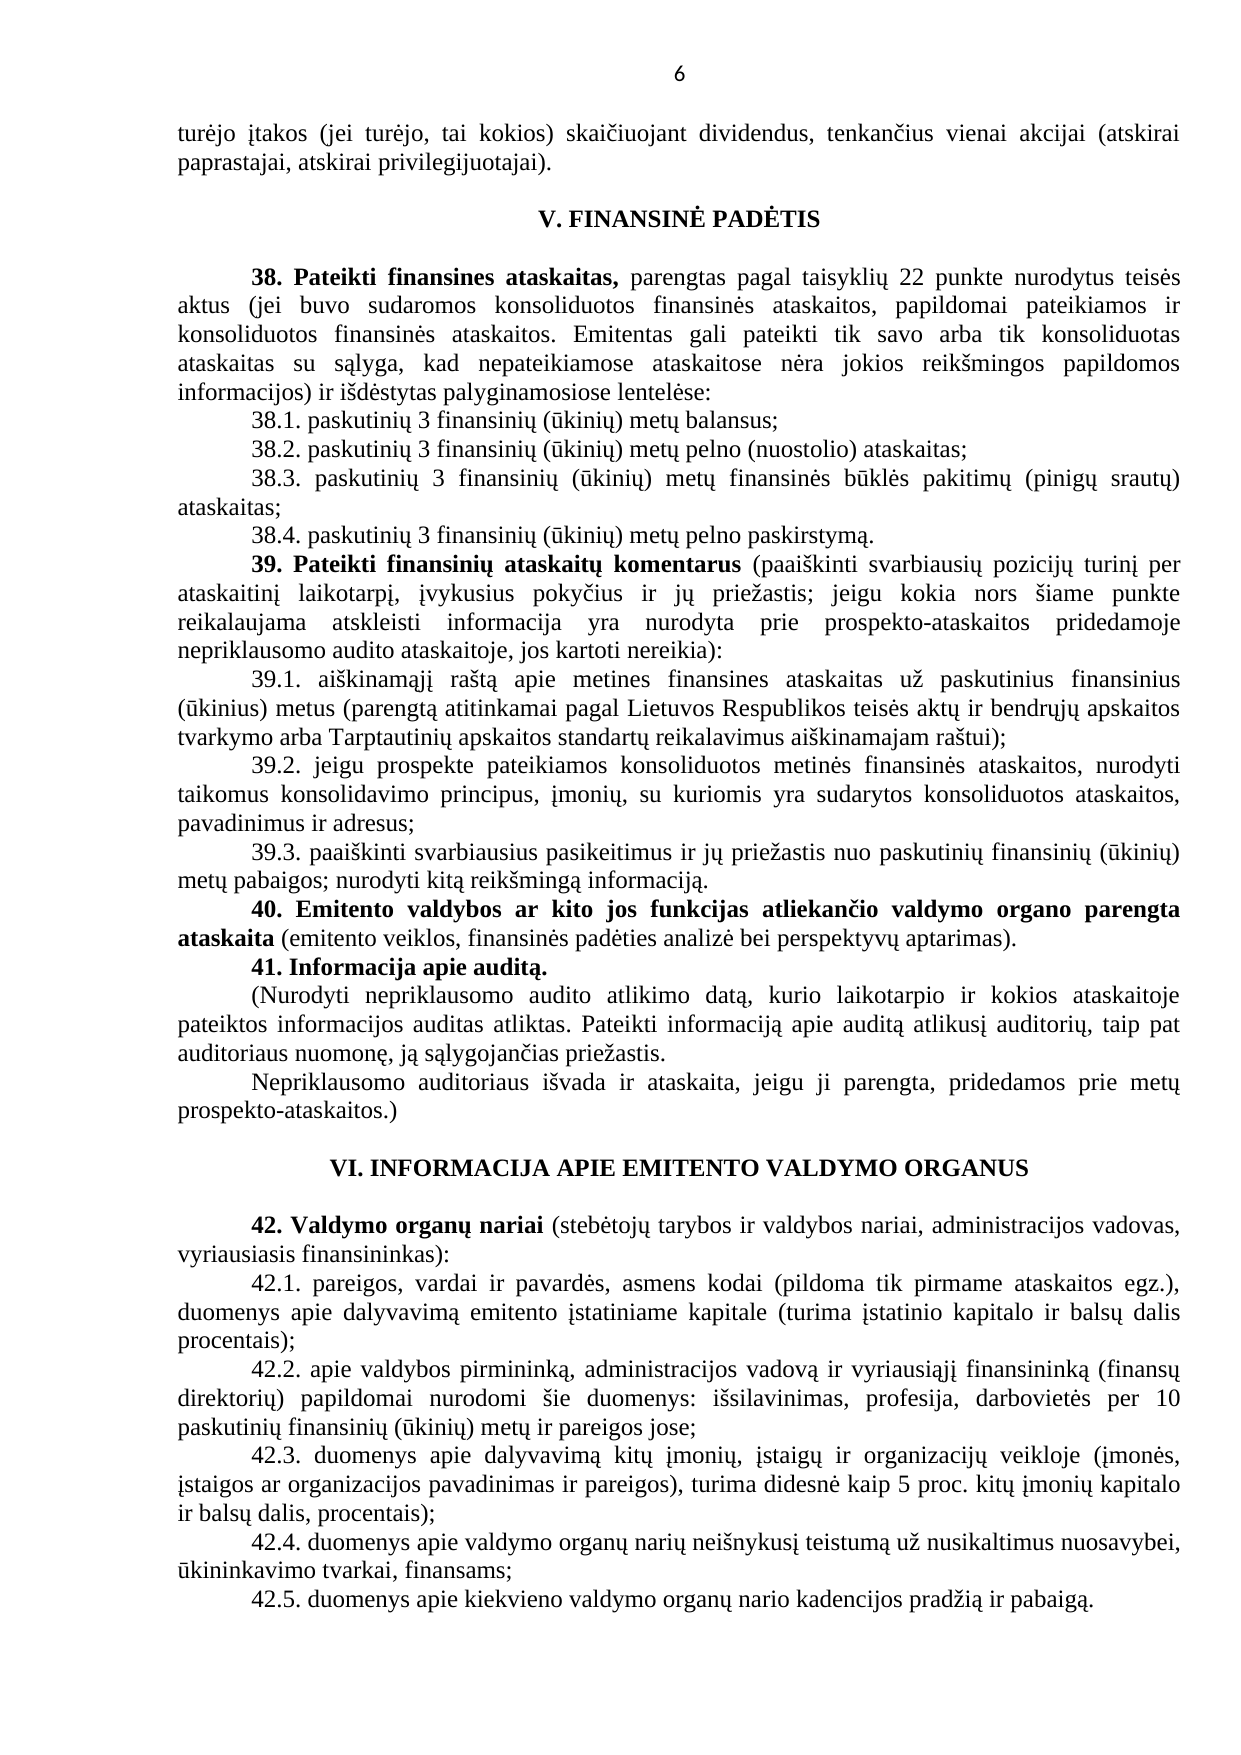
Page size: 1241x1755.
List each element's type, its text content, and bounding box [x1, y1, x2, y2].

text 42.4. duomenys apie valdymo organų narių neišnykusį teistumą už nusikaltimus nuosavybei, ūkininkavimo tvarkai, finansams; [177, 1527, 1181, 1584]
text 42.1. pareigos, vardai ir pavardės, asmens kodai (pildoma tik pirmame ataskaitos egz.), duomenys apie dalyvavimą emitento įstatiniame kapitale (turima įstatinio kapitalo ir balsų dalis procentais); [177, 1268, 1181, 1354]
text V. FINANSINĖ PADĖTIS [177, 204, 1181, 233]
text 38. Pateikti finansines ataskaitas, parengtas pagal taisyklių 22 punkte nurodytus teisės aktus (jei buvo sudaromos konsoliduotos finansinės ataskaitos, papildomai pateikiamos ir konsoliduotos finansinės ataskaitos. Emitentas gali pateikti tik savo arba tik konsoliduotas ataskaitas su sąlyga, kad nepateikiamose ataskaitose nėra jokios reikšmingos papildomos informacijos) ir išdėstytas palyginamosiose lentelėse: [177, 262, 1181, 406]
text 42.3. duomenys apie dalyvavimą kitų įmonių, įstaigų ir organizacijų veikloje (įmonės, įstaigos ar organizacijos pavadinimas ir pareigos), turima didesnė kaip 5 proc. kitų įmonių kapitalo ir balsų dalis, procentais); [177, 1441, 1181, 1527]
text 40. Emitento valdybos ar kito jos funkcijas atliekančio valdymo organo parengta ataskaita (emitento veiklos, finansinės padėties analizė bei perspektyvų aptarimas). [177, 894, 1181, 952]
text 39.1. aiškinamąjį raštą apie metines finansines ataskaitas už paskutinius finansinius (ūkinius) metus (parengtą atitinkamai pagal Lietuvos Respublikos teisės aktų ir bendrųjų apskaitos tvarkymo arba Tarptautinių apskaitos standartų reikalavimus aiškinamajam raštui); [177, 664, 1181, 751]
text turėjo įtakos (jei turėjo, tai kokios) skaičiuojant dividendus, tenkančius vienai akcijai (atskirai paprastajai, atskirai privilegijuotajai). [177, 118, 1181, 176]
text 42.2. apie valdybos pirmininką, administracijos vadovą ir vyriausiąjį finansininką (finansų direktorių) papildomai nurodomi šie duomenys: išsilavinimas, profesija, darbovietės per 10 paskutinių finansinių (ūkinių) metų ir pareigos jose; [177, 1354, 1181, 1441]
text 42.5. duomenys apie kiekvieno valdymo organų nario kadencijos pradžią ir pabaigą. [177, 1584, 1181, 1613]
text 39. Pateikti finansinių ataskaitų komentarus (paaiškinti svarbiausių pozicijų turinį per ataskaitinį laikotarpį, įvykusius pokyčius ir jų priežastis; jeigu kokia nors šiame punkte reikalaujama atskleisti informacija yra nurodyta prie prospekto-ataskaitos pridedamoje nepriklausomo audito ataskaitoje, jos kartoti nereikia): [177, 549, 1181, 664]
text Nepriklausomo auditoriaus išvada ir ataskaita, jeigu ji parengta, pridedamos prie metų prospekto-ataskaitos.) [177, 1067, 1181, 1124]
text 41. Informacija apie auditą. [177, 952, 1181, 981]
text 39.2. jeigu prospekte pateikiamos konsoliduotos metinės finansinės ataskaitos, nurodyti taikomus konsolidavimo principus, įmonių, su kuriomis yra sudarytos konsoliduotos ataskaitos, pavadinimus ir adresus; [177, 751, 1181, 837]
text 38.2. paskutinių 3 finansinių (ūkinių) metų pelno (nuostolio) ataskaitas; [177, 434, 1181, 463]
text (Nurodyti nepriklausomo audito atlikimo datą, kurio laikotarpio ir kokios ataskaitoje pateiktos informacijos auditas atliktas. Pateikti informaciją apie auditą atlikusį auditorių, taip pat auditoriaus nuomonę, ją sąlygojančias priežastis. [177, 981, 1181, 1067]
text 39.3. paaiškinti svarbiausius pasikeitimus ir jų priežastis nuo paskutinių finansinių (ūkinių) metų pabaigos; nurodyti kitą reikšmingą informaciją. [177, 837, 1181, 894]
text VI. INFORMACIJA APIE EMITENTO VALDYMO ORGANUS [177, 1153, 1181, 1182]
text 42. Valdymo organų nariai (stebėtojų tarybos ir valdybos nariai, administracijos vadovas, vyriausiasis finansininkas): [177, 1211, 1181, 1268]
text 38.4. paskutinių 3 finansinių (ūkinių) metų pelno paskirstymą. [177, 521, 1181, 549]
text 38.3. paskutinių 3 finansinių (ūkinių) metų finansinės būklės pakitimų (pinigų srautų) ataskaitas; [177, 463, 1181, 521]
text 38.1. paskutinių 3 finansinių (ūkinių) metų balansus; [177, 406, 1181, 434]
